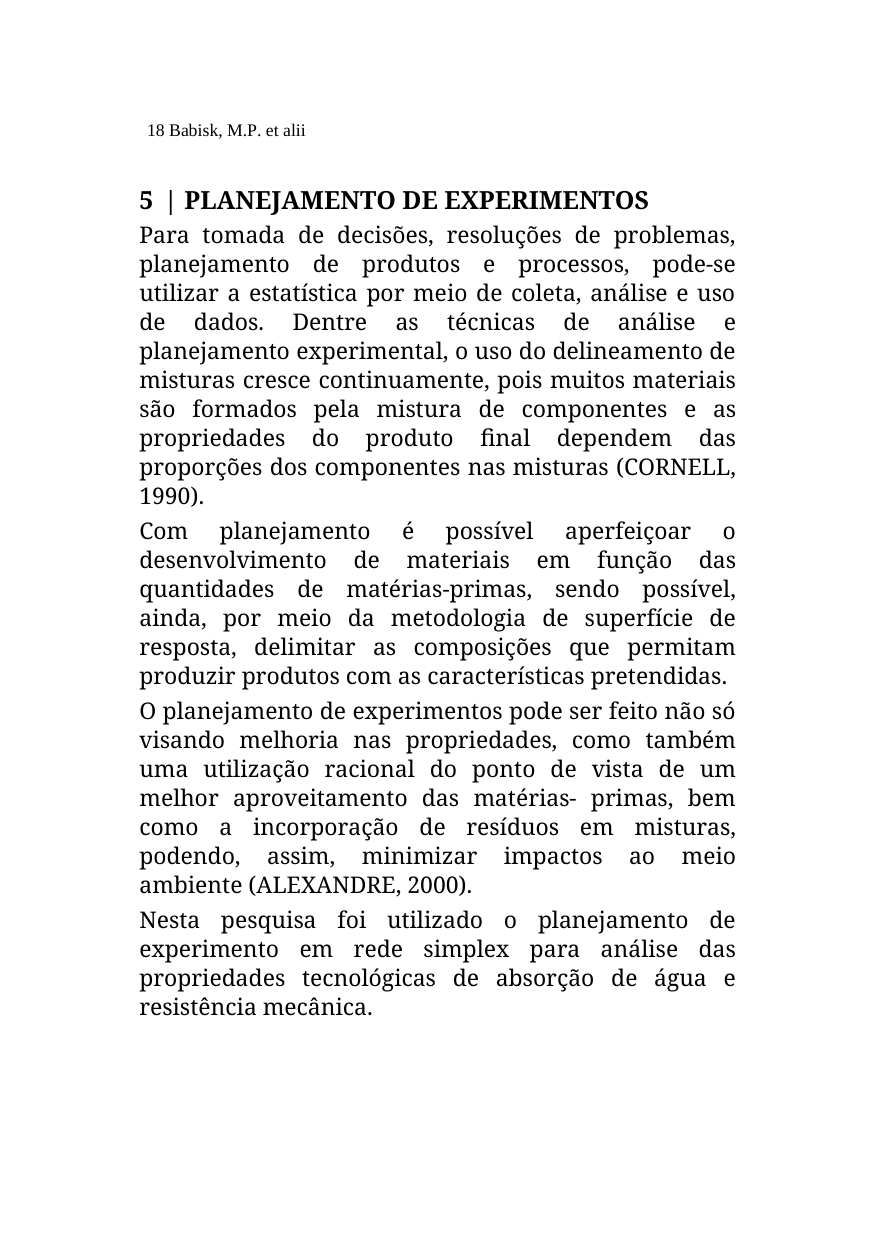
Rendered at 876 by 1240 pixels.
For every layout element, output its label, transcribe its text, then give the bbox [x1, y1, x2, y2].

text Para tomada de decisões, resoluções de problemas, planejamento de produtos e processos, pode-se utilizar a estatística por meio de coleta, análise e uso de dados. Dentre as técnicas de análise e planejamento experimental, o uso do delineamento de misturas cresce continuamente, pois muitos materiais são formados pela mistura de componentes e as propriedades do produto final dependem das proporções dos componentes nas misturas (CORNELL, 1990). [139, 221, 737, 510]
text Nesta pesquisa foi utilizado o planejamento de experimento em rede simplex para análise das propriedades tecnológicas de absorção de água e resistência mecânica. [139, 905, 737, 1021]
text Com planejamento é possível aperfeiçoar o desenvolvimento de materiais em função das quantidades de matérias-primas, sendo possível, ainda, por meio da metodologia de superfície de resposta, delimitar as composições que permitam produzir produtos com as características pretendidas. [139, 516, 737, 690]
subtitle 5 | PLANEJAMENTO DE EXPERIMENTOS [139, 189, 737, 214]
text O planejamento de experimentos pode ser feito não só visando melhoria nas propriedades, como também uma utilização racional do ponto de vista de um melhor aproveitamento das matérias- primas, bem como a incorporação de resíduos em misturas, podendo, assim, minimizar impactos ao meio ambiente (ALEXANDRE, 2000). [139, 696, 737, 899]
